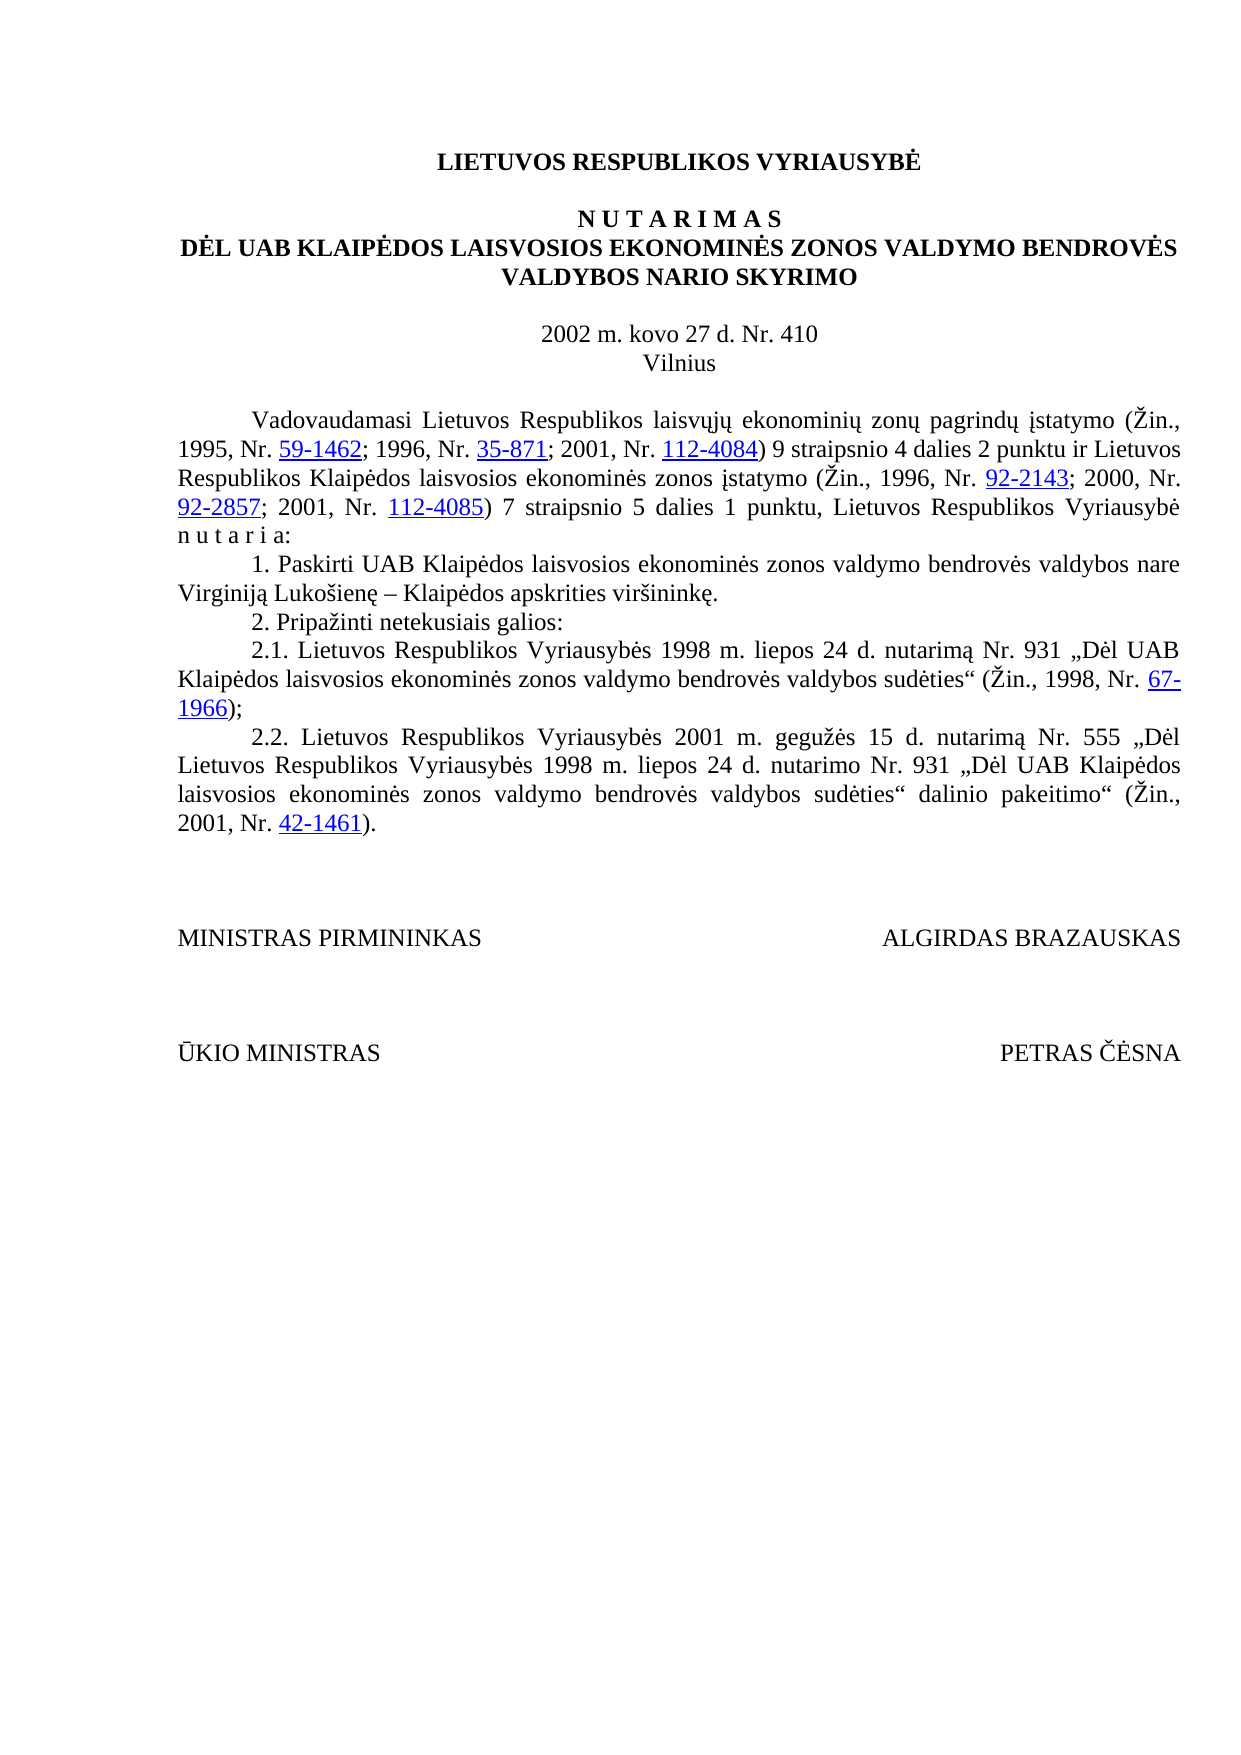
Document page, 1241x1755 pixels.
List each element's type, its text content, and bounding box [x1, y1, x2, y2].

text 2.2. Lietuvos Respublikos Vyriausybės 2001 m. gegužės 15 d. nutarimą Nr. 555 „Dėl Lietuvos Respublikos Vyriausybės 1998 m. liepos 24 d. nutarimo Nr. 931 „Dėl UAB Klaipėdos laisvosios ekonominės zonos valdymo bendrovės valdybos sudėties“ dalinio pakeitimo“ (Žin., 2001, Nr. 42-1461). [177, 722, 1181, 837]
text Vadovaudamasi Lietuvos Respublikos laisvųjų ekonominių zonų pagrindų įstatymo (Žin., 1995, Nr. 59-1462; 1996, Nr. 35-871; 2001, Nr. 112-4084) 9 straipsnio 4 dalies 2 punktu ir Lietuvos Respublikos Klaipėdos laisvosios ekonominės zonos įstatymo (Žin., 1996, Nr. 92-2143; 2000, Nr. 92-2857; 2001, Nr. 112-4085) 7 straipsnio 5 dalies 1 punktu, Lietuvos Respublikos Vyriausybė nutaria: [177, 406, 1181, 549]
text DĖL UAB KLAIPĖDOS LAISVOSIOS EKONOMINĖS ZONOS VALDYMO BENDROVĖS VALDYBOS NARIO SKYRIMO [177, 233, 1181, 291]
text Vilnius [177, 348, 1181, 377]
text 1. Paskirti UAB Klaipėdos laisvosios ekonominės zonos valdymo bendrovės valdybos nare Virginiją Lukošienę – Klaipėdos apskrities viršininkę. [177, 549, 1181, 607]
text 2. Pripažinti netekusiais galios: [177, 607, 1181, 636]
text 2.1. Lietuvos Respublikos Vyriausybės 1998 m. liepos 24 d. nutarimą Nr. 931 „Dėl UAB Klaipėdos laisvosios ekonominės zonos valdymo bendrovės valdybos sudėties“ (Žin., 1998, Nr. 67-1966); [177, 636, 1181, 722]
text LIETUVOS RESPUBLIKOS VYRIAUSYBĖ [177, 147, 1181, 176]
text MINISTRAS PIRMININKAS ALGIRDAS BRAZAUSKAS [177, 923, 1181, 952]
text N U T A R I M A S [177, 204, 1181, 233]
text 2002 m. kovo 27 d. Nr. 410 [177, 319, 1181, 348]
text ŪKIO MINISTRAS PETRAS ČĖSNA [177, 1038, 1181, 1067]
